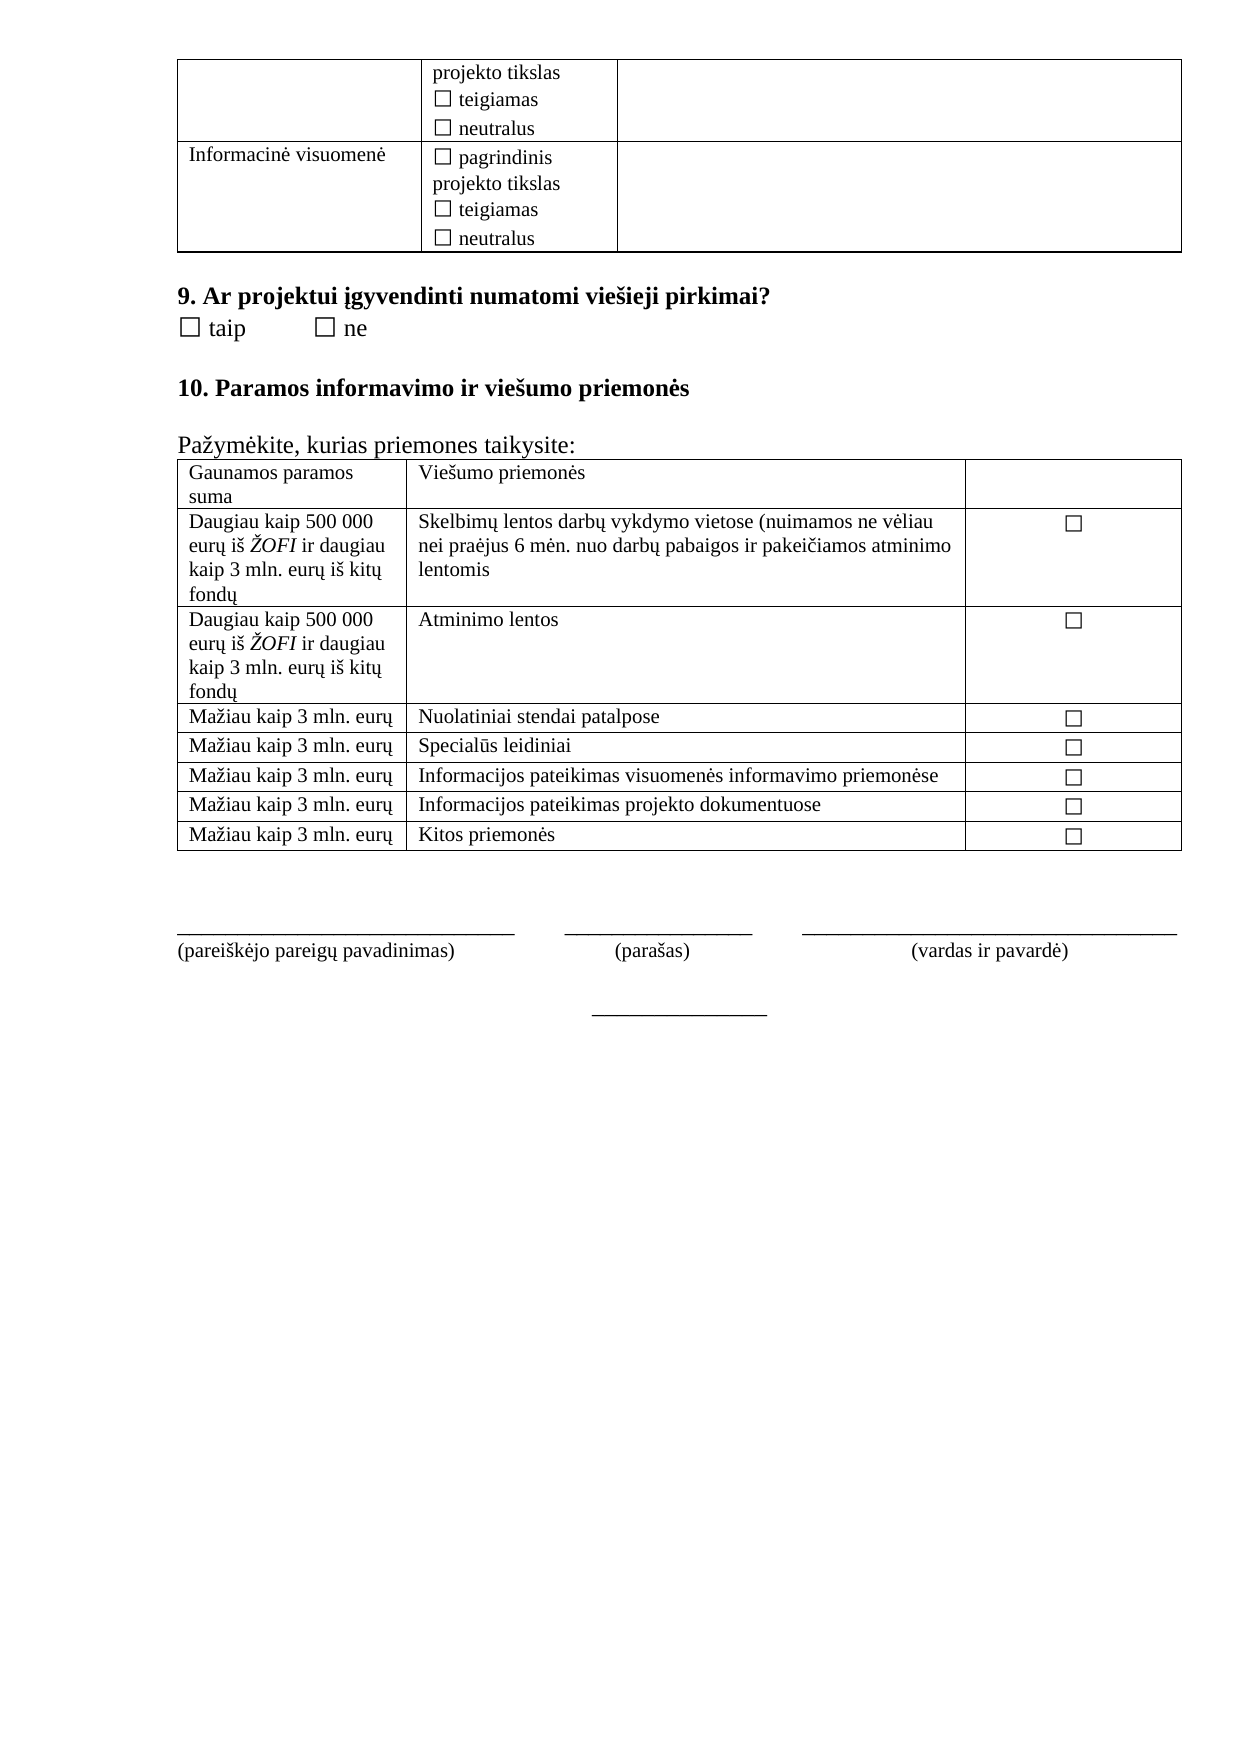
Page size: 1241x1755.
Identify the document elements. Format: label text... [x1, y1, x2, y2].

table_cell Informacijos pateikimas visuomenės informavimo priemonėse [407, 763, 965, 791]
table_cell Skelbimų lentos darbų vykdymo vietose (nuimamos ne vėliau nei praėjus 6 mėn. nuo darbų pabaigos ir pakeičiamos atminimo lentomis [407, 509, 965, 606]
table_cell [618, 60, 1181, 141]
table_cell ⬜ [966, 509, 1181, 606]
table_cell ⬜ pagrindinis projekto tikslas ⬜ teigiamas ⬜ neutralus [422, 142, 617, 251]
text Pažymėkite, kurias priemones taikysite: [177, 430, 1181, 459]
text 10. Paramos informavimo ir viešumo priemonės [177, 373, 1181, 402]
table_header [966, 460, 1181, 508]
table_cell Daugiau kaip 500 000 eurų iš ŽOFI ir daugiau kaip 3 mln. eurų iš kitų fondų [178, 607, 406, 703]
text ⬜ taip ⬜ ne [177, 310, 1181, 344]
table_cell ⬜ [966, 607, 1181, 703]
table_cell Informacijos pateikimas projekto dokumentuose [407, 792, 965, 821]
table_cell Kitos priemonės [407, 822, 965, 850]
table_cell ⬜ [966, 792, 1181, 821]
text ______________ [177, 990, 1181, 1019]
table_cell ⬜ [966, 704, 1181, 732]
table_cell Mažiau kaip 3 mln. eurų [178, 822, 406, 850]
table_cell Daugiau kaip 500 000 eurų iš ŽOFI ir daugiau kaip 3 mln. eurų iš kitų fondų [178, 509, 406, 606]
table_cell ⬜ [966, 822, 1181, 850]
table_cell Specialūs leidiniai [407, 733, 965, 762]
text 9. Ar projektui įgyvendinti numatomi viešieji pirkimai? [177, 281, 1181, 310]
table_cell Nuolatiniai stendai patalpose [407, 704, 965, 732]
table_cell ⬜ [966, 733, 1181, 762]
table_cell [618, 142, 1181, 251]
table_cell projekto tikslas ⬜ teigiamas ⬜ neutralus [422, 60, 617, 141]
table_cell Informacinė visuomenė [178, 142, 421, 251]
table_header Gaunamos paramos suma [178, 460, 406, 508]
table_cell Atminimo lentos [407, 607, 965, 703]
text (pareiškėjo pareigų pavadinimas) (parašas) (vardas ir pavardė) [177, 937, 1181, 962]
table_cell [178, 60, 421, 141]
table_cell ⬜ [966, 763, 1181, 791]
table_cell Mažiau kaip 3 mln. eurų [178, 704, 406, 732]
table_cell Mažiau kaip 3 mln. eurų [178, 733, 406, 762]
table_cell Mažiau kaip 3 mln. eurų [178, 792, 406, 821]
table_cell Mažiau kaip 3 mln. eurų [178, 763, 406, 791]
table_header Viešumo priemonės [407, 460, 965, 508]
